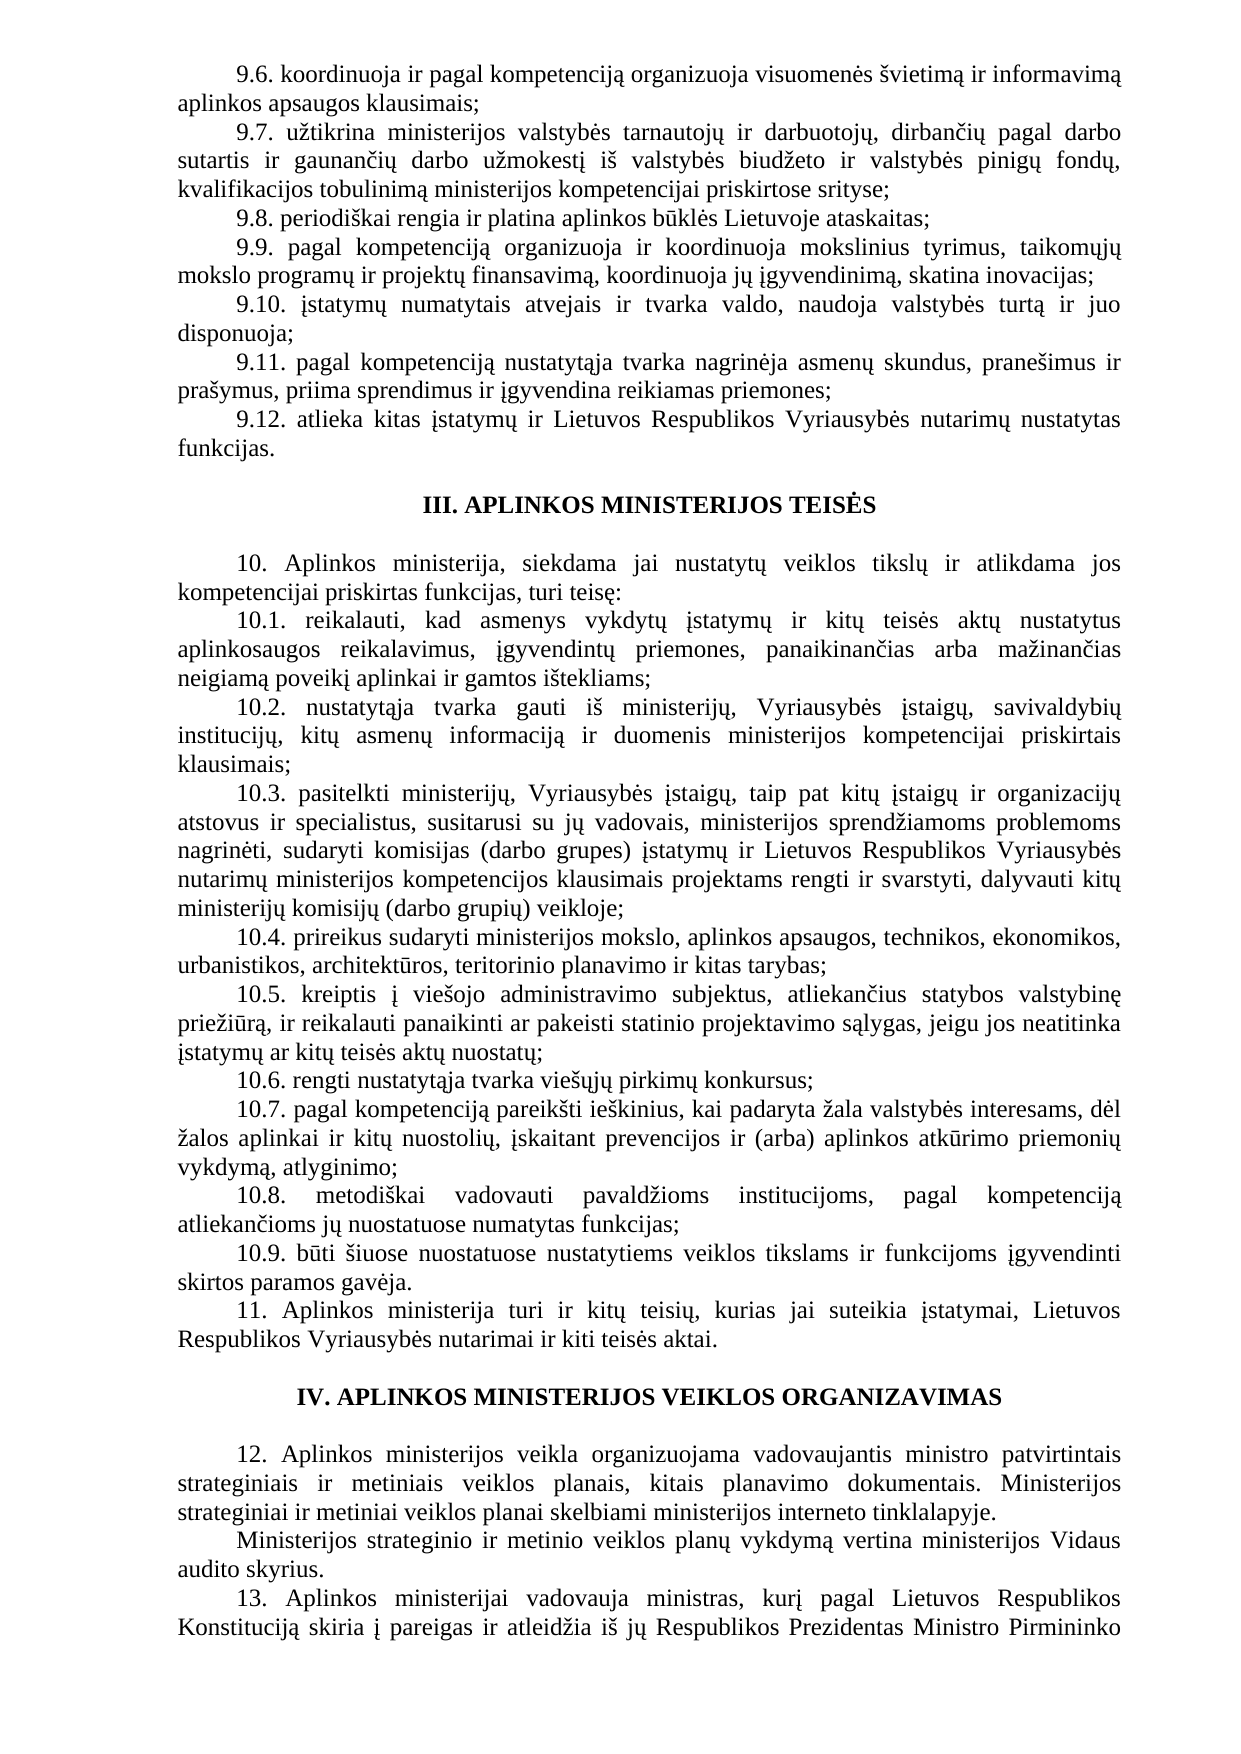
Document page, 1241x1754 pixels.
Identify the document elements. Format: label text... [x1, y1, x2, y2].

text 10. Aplinkos ministerija, siekdama jai nustatytų veiklos tikslų ir atlikdama jos kompetencijai priskirtas funkcijas, turi teisę: [177, 548, 1122, 605]
text Ministerijos strateginio ir metinio veiklos planų vykdymą vertina ministerijos Vidaus audito skyrius. [177, 1525, 1122, 1583]
text 10.8. metodiškai vadovauti pavaldžioms institucijoms, pagal kompetenciją atliekančioms jų nuostatuose numatytas funkcijas; [177, 1180, 1122, 1238]
text 12. Aplinkos ministerijos veikla organizuojama vadovaujantis ministro patvirtintais strateginiais ir metiniais veiklos planais, kitais planavimo dokumentais. Ministerijos strateginiai ir metiniai veiklos planai skelbiami ministerijos interneto tinklalapyje. [177, 1439, 1122, 1525]
text 10.6. rengti nustatytąja tvarka viešųjų pirkimų konkursus; [177, 1065, 1122, 1094]
text 9.6. koordinuoja ir pagal kompetenciją organizuoja visuomenės švietimą ir informavimą aplinkos apsaugos klausimais; [177, 59, 1122, 117]
text 9.9. pagal kompetenciją organizuoja ir koordinuoja mokslinius tyrimus, taikomųjų mokslo programų ir projektų finansavimą, koordinuoja jų įgyvendinimą, skatina inovacijas; [177, 232, 1122, 289]
text 9.8. periodiškai rengia ir platina aplinkos būklės Lietuvoje ataskaitas; [177, 203, 1122, 232]
text 13. Aplinkos ministerijai vadovauja ministras, kurį pagal Lietuvos Respublikos Konstituciją skiria į pareigas ir atleidžia iš jų Respublikos Prezidentas Ministro Pirmininko [177, 1583, 1122, 1640]
text III. APLINKOS MINISTERIJOS TEISĖS [177, 490, 1122, 519]
text 10.5. kreiptis į viešojo administravimo subjektus, atliekančius statybos valstybinę priežiūrą, ir reikalauti panaikinti ar pakeisti statinio projektavimo sąlygas, jeigu jos neatitinka įstatymų ar kitų teisės aktų nuostatų; [177, 979, 1122, 1065]
text 10.1. reikalauti, kad asmenys vykdytų įstatymų ir kitų teisės aktų nustatytus aplinkosaugos reikalavimus, įgyvendintų priemones, panaikinančias arba mažinančias neigiamą poveikį aplinkai ir gamtos ištekliams; [177, 605, 1122, 692]
text 9.12. atlieka kitas įstatymų ir Lietuvos Respublikos Vyriausybės nutarimų nustatytas funkcijas. [177, 404, 1122, 462]
text 9.10. įstatymų numatytais atvejais ir tvarka valdo, naudoja valstybės turtą ir juo disponuoja; [177, 289, 1122, 347]
text 9.7. užtikrina ministerijos valstybės tarnautojų ir darbuotojų, dirbančių pagal darbo sutartis ir gaunančių darbo užmokestį iš valstybės biudžeto ir valstybės pinigų fondų, kvalifikacijos tobulinimą ministerijos kompetencijai priskirtose srityse; [177, 117, 1122, 203]
text 10.2. nustatytąja tvarka gauti iš ministerijų, Vyriausybės įstaigų, savivaldybių institucijų, kitų asmenų informaciją ir duomenis ministerijos kompetencijai priskirtais klausimais; [177, 692, 1122, 778]
text 9.11. pagal kompetenciją nustatytąja tvarka nagrinėja asmenų skundus, pranešimus ir prašymus, priima sprendimus ir įgyvendina reikiamas priemones; [177, 347, 1122, 404]
text 10.4. prireikus sudaryti ministerijos mokslo, aplinkos apsaugos, technikos, ekonomikos, urbanistikos, architektūros, teritorinio planavimo ir kitas tarybas; [177, 922, 1122, 979]
text 11. Aplinkos ministerija turi ir kitų teisių, kurias jai suteikia įstatymai, Lietuvos Respublikos Vyriausybės nutarimai ir kiti teisės aktai. [177, 1295, 1122, 1353]
text 10.7. pagal kompetenciją pareikšti ieškinius, kai padaryta žala valstybės interesams, dėl žalos aplinkai ir kitų nuostolių, įskaitant prevencijos ir (arba) aplinkos atkūrimo priemonių vykdymą, atlyginimo; [177, 1094, 1122, 1180]
text IV. APLINKOS MINISTERIJOS VEIKLOS ORGANIZAVIMAS [177, 1382, 1122, 1410]
text 10.9. būti šiuose nuostatuose nustatytiems veiklos tikslams ir funkcijoms įgyvendinti skirtos paramos gavėja. [177, 1238, 1122, 1295]
text 10.3. pasitelkti ministerijų, Vyriausybės įstaigų, taip pat kitų įstaigų ir organizacijų atstovus ir specialistus, susitarusi su jų vadovais, ministerijos sprendžiamoms problemoms nagrinėti, sudaryti komisijas (darbo grupes) įstatymų ir Lietuvos Respublikos Vyriausybės nutarimų ministerijos kompetencijos klausimais projektams rengti ir svarstyti, dalyvauti kitų ministerijų komisijų (darbo grupių) veikloje; [177, 778, 1122, 922]
